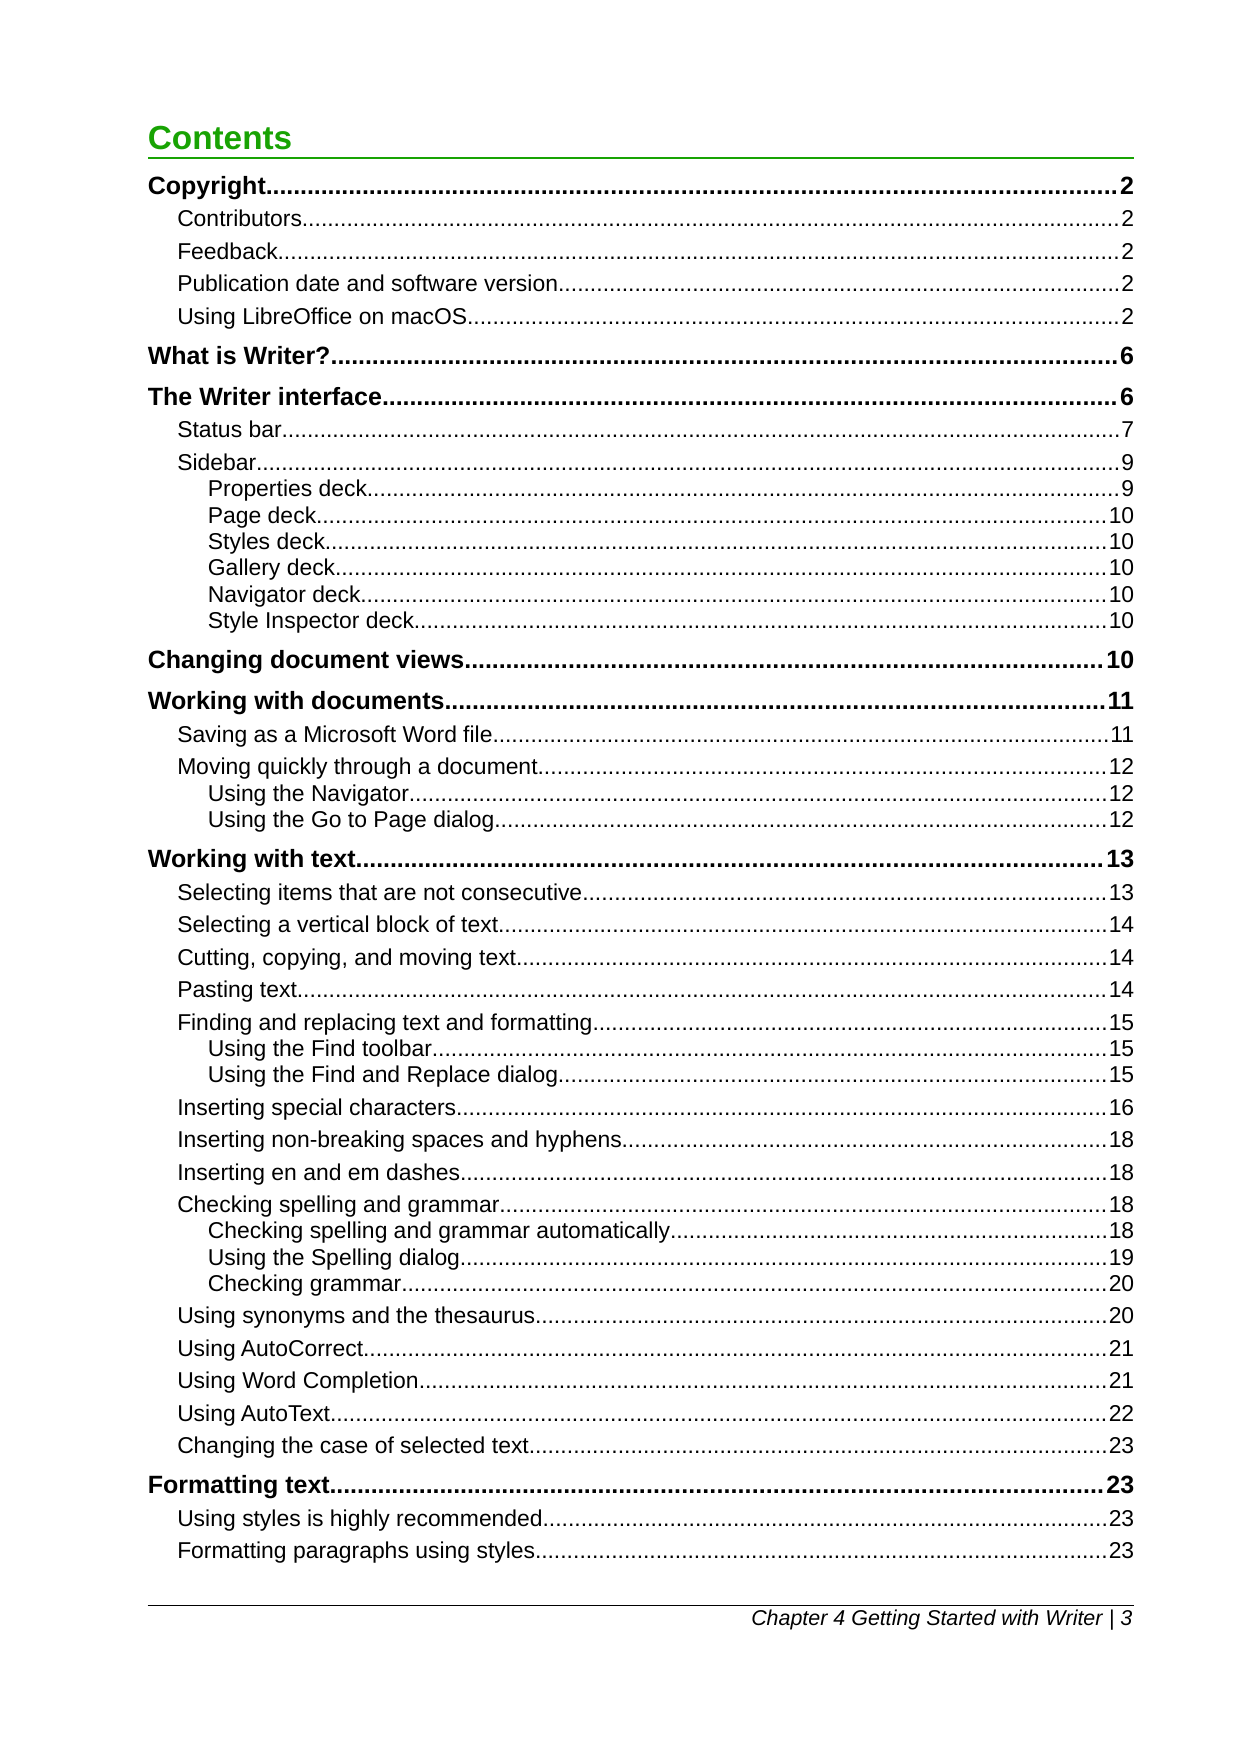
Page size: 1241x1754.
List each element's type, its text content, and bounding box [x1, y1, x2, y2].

text Inserting non-breaking spaces and hyphens 18 [177, 1126, 1134, 1152]
text Checking grammar 20 [208, 1270, 1134, 1296]
text Using Word Completion 21 [177, 1367, 1134, 1393]
text Copyright 2 [148, 171, 1134, 199]
text Using LibreOffice on macOS 2 [177, 303, 1134, 329]
text Pasting text 14 [177, 976, 1134, 1003]
text Using styles is highly recommended 23 [177, 1505, 1134, 1531]
text Inserting en and em dashes 18 [177, 1158, 1134, 1185]
text Changing the case of selected text 23 [177, 1432, 1134, 1458]
text Selecting a vertical block of text 14 [177, 911, 1134, 938]
text Using AutoCorrect 21 [177, 1335, 1134, 1361]
text Status bar 7 [177, 416, 1134, 443]
text Moving quickly through a document 12 [177, 753, 1134, 779]
text Cutting, copying, and moving text 14 [177, 944, 1134, 970]
text Publication date and software version 2 [177, 270, 1134, 297]
text Using the Go to Page dialog 12 [208, 806, 1134, 832]
text Styles deck 10 [208, 528, 1134, 554]
text Navigator deck 10 [208, 581, 1134, 607]
text Finding and replacing text and formatting 15 [177, 1009, 1134, 1035]
text Selecting items that are not consecutive 13 [177, 879, 1134, 905]
text Using the Navigator 12 [208, 779, 1134, 806]
text Sidebar 9 [177, 449, 1134, 475]
text Saving as a Microsoft Word file 11 [177, 721, 1134, 747]
text Working with text 13 [148, 844, 1134, 873]
text Checking spelling and grammar automatically 18 [208, 1217, 1134, 1244]
subtitle Contents [148, 118, 1134, 157]
text Inserting special characters 16 [177, 1094, 1134, 1120]
text Using the Find and Replace dialog 15 [208, 1061, 1134, 1088]
text What is Writer? 6 [148, 341, 1134, 370]
text Feedback 2 [177, 238, 1134, 264]
text Properties deck 9 [208, 475, 1134, 502]
text Style Inspector deck 10 [208, 607, 1134, 633]
text Using the Find toolbar 15 [208, 1035, 1134, 1061]
text Changing document views 10 [148, 645, 1134, 674]
text Checking spelling and grammar 18 [177, 1191, 1134, 1217]
text Formatting text 23 [148, 1470, 1134, 1499]
text Using the Spelling dialog 19 [208, 1244, 1134, 1270]
text Formatting paragraphs using styles 23 [177, 1537, 1134, 1564]
text Gallery deck 10 [208, 554, 1134, 581]
text The Writer interface 6 [148, 382, 1134, 410]
text Using AutoText 22 [177, 1399, 1134, 1426]
text Using synonyms and the thesaurus 20 [177, 1302, 1134, 1329]
text Page deck 10 [208, 502, 1134, 528]
text Contributors 2 [177, 205, 1134, 232]
text Working with documents 11 [148, 686, 1134, 715]
